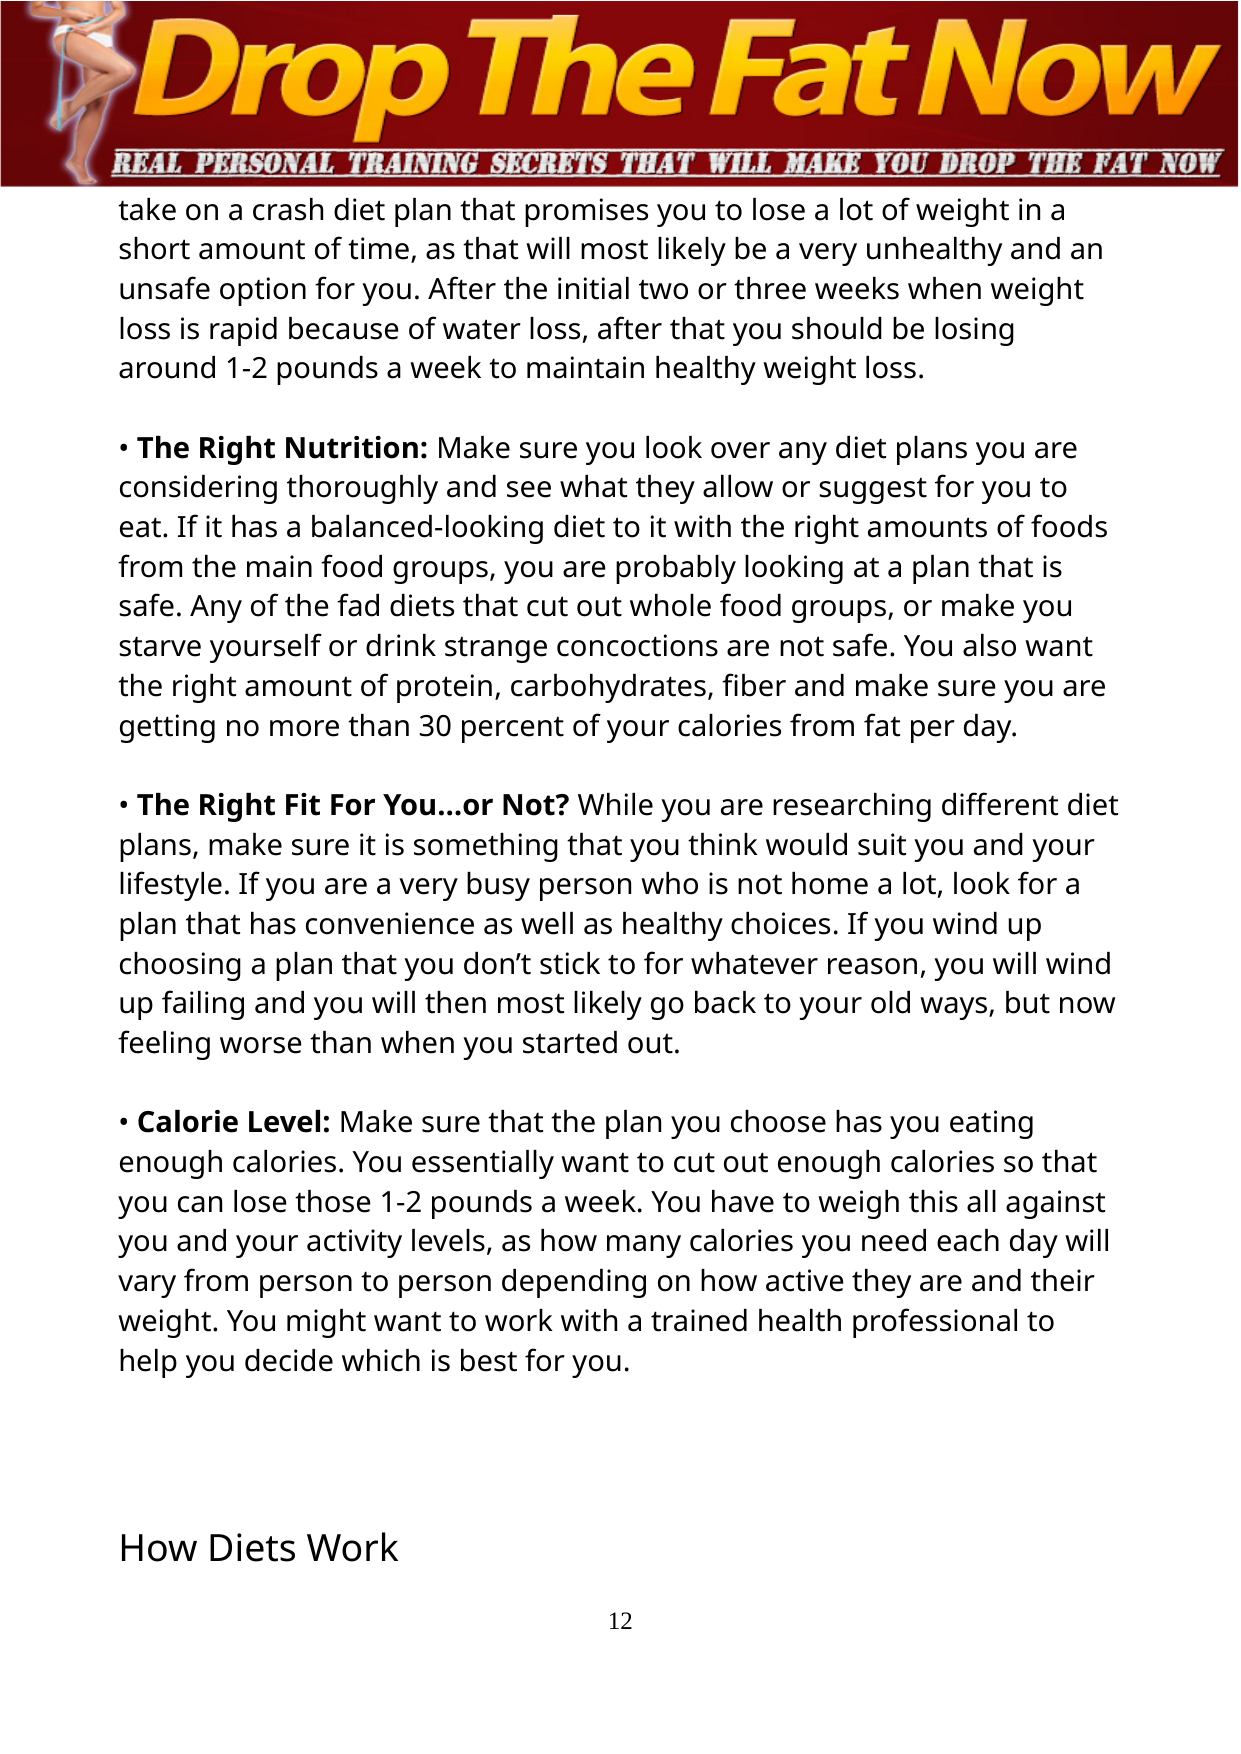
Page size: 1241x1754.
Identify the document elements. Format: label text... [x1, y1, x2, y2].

text How Diets Work [118, 1521, 1122, 1572]
text • Calorie Level: Make sure that the plan you choose has you eating enough calories. You essentially want to cut out enough calories so that you can lose those 1-2 pounds a week. You have to weigh this all against you and your activity levels, as how many calories you need each day will vary from person to person depending on how active they are and their weight. You might want to work with a trained health professional to help you decide which is best for you. [118, 1102, 1122, 1379]
text • The Right Fit For You…or Not? While you are researching different diet plans, make sure it is something that you think would suit you and your lifestyle. If you are a very busy person who is not home a lot, look for a plan that has convenience as well as healthy choices. If you wind up choosing a plan that you don’t stick to for whatever reason, you will wind up failing and you will then most likely go back to your old ways, but now feeling worse than when you started out. [118, 784, 1122, 1062]
text take on a crash diet plan that promises you to lose a lot of weight in a short amount of time, as that will most likely be a very unhealthy and an unsafe option for you. After the initial two or three weeks when weight loss is rapid because of water loss, after that you should be losing around 1-2 pounds a week to maintain healthy weight loss. [118, 189, 1122, 387]
text • The Right Nutrition: Make sure you look over any diet plans you are considering thoroughly and see what they allow or suggest for you to eat. If it has a balanced-looking diet to it with the right amounts of foods from the main food groups, you are probably looking at a plan that is safe. Any of the fad diets that cut out whole food groups, or make you starve yourself or drink strange concoctions are not safe. You also want the right amount of protein, carbohydrates, fiber and make sure you are getting no more than 30 percent of your calories from fat per day. [118, 427, 1122, 744]
picture [0, 1, 1239, 189]
